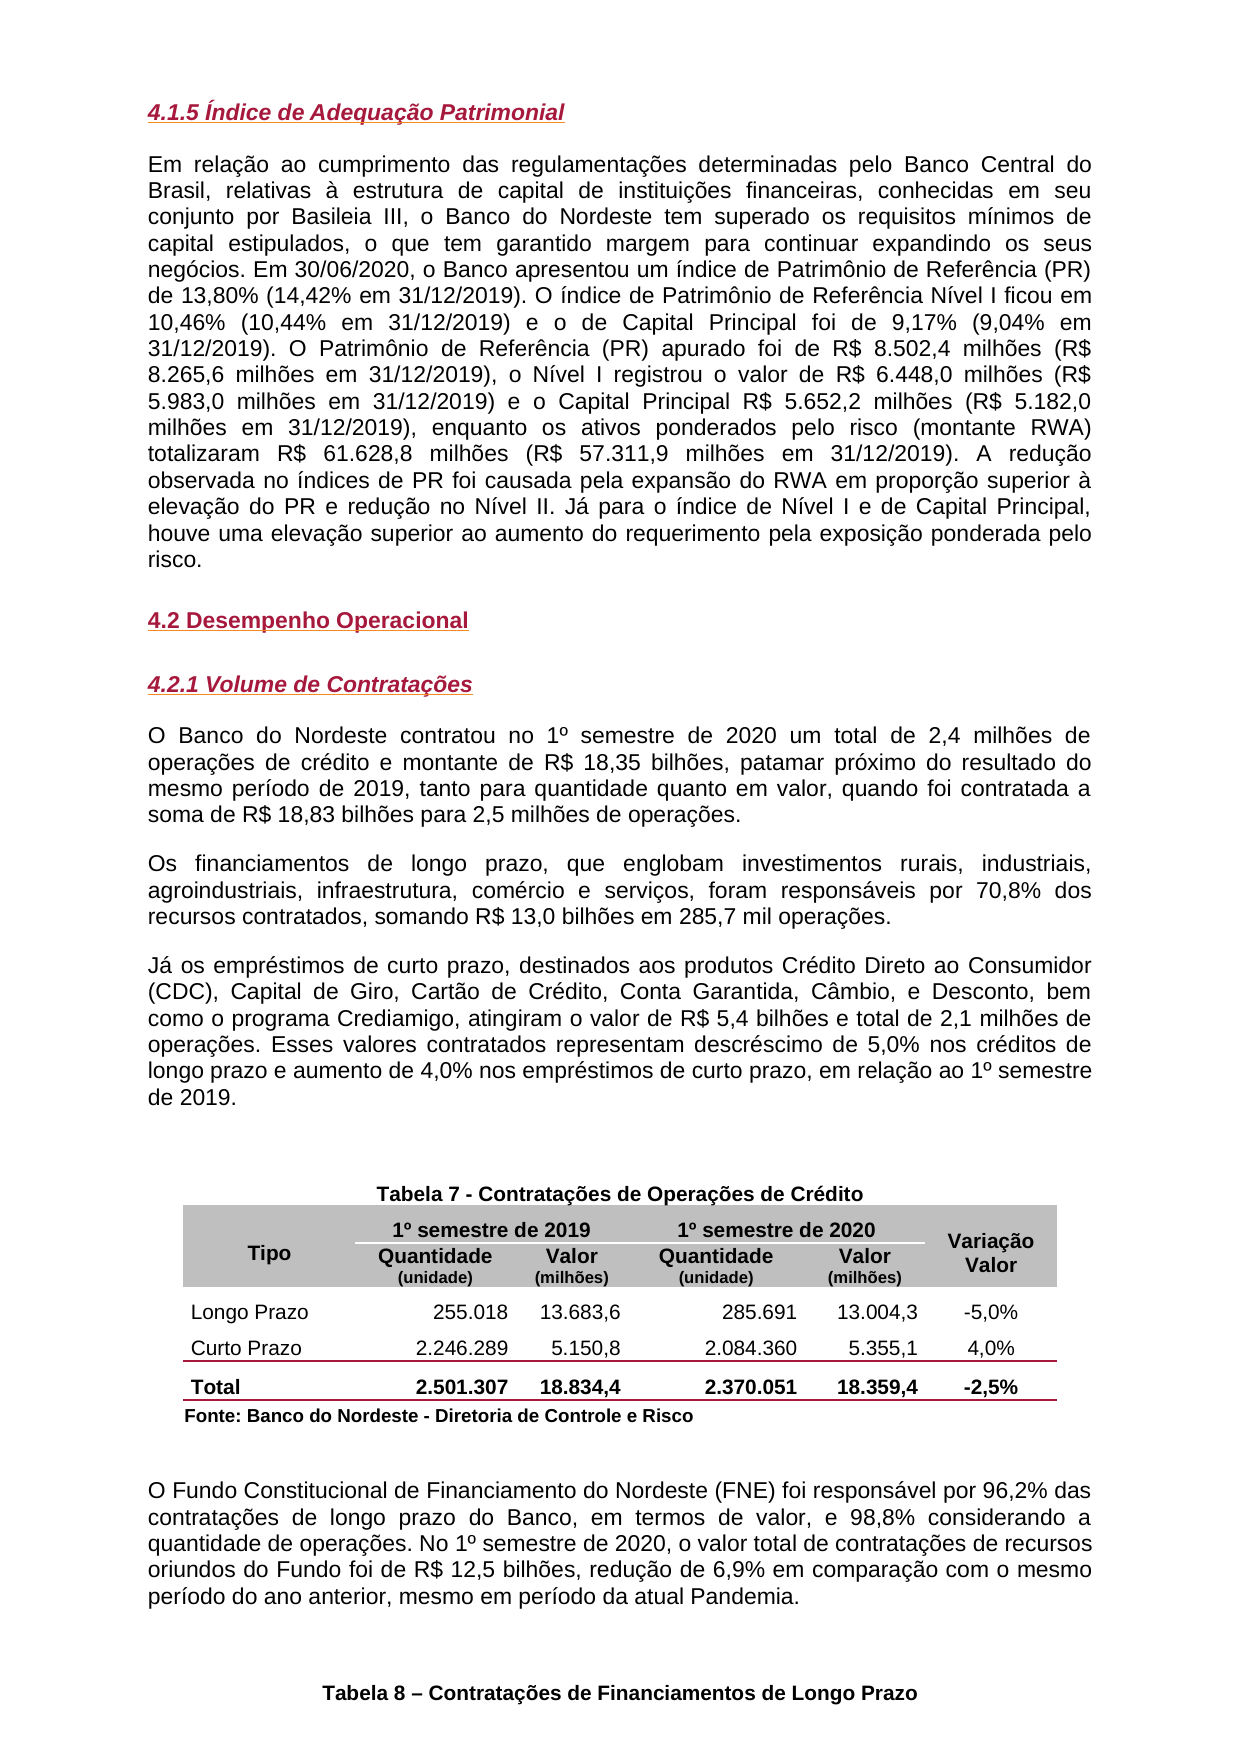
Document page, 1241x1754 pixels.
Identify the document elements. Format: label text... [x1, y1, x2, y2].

text Tabela 8 – Contratações de Financiamentos de Longo Prazo [148, 1680, 1092, 1704]
subtitle 4.2 Desempenho Operacional [148, 607, 1092, 633]
table_cell 2.501.307 [355, 1362, 515, 1398]
subtitle 4.2.1 Volume de Contratações [148, 671, 1092, 697]
table_cell Longo Prazo [183, 1287, 355, 1323]
table_cell 13.004,3 [804, 1287, 925, 1323]
table_cell Valor (milhões) [515, 1244, 628, 1287]
text O Banco do Nordeste contratou no 1º semestre de 2020 um total de 2,4 milhões de operações de crédito e montante de R$ 18,35 bilhões, patamar próximo do resultado do mesmo período de 2019, tanto para quantidade quanto em valor, quando foi contratada a soma de R$ 18,83 bilhões para 2,5 milhões de operações. [148, 722, 1092, 828]
table_cell 2.370.051 [628, 1362, 804, 1398]
table_header Variação Valor [925, 1205, 1057, 1287]
table_cell 18.834,4 [515, 1362, 628, 1398]
text Os financiamentos de longo prazo, que englobam investimentos rurais, industriais, agroindustriais, infraestrutura, comércio e serviços, foram responsáveis por 70,8% dos recursos contratados, somando R$ 13,0 bilhões em 285,7 mil operações. [148, 850, 1092, 929]
table_cell Valor (milhões) [804, 1244, 925, 1287]
table_cell 4,0% [925, 1324, 1057, 1360]
table_cell 5.150,8 [515, 1324, 628, 1360]
table_header 1º semestre de 2019 [355, 1205, 628, 1242]
text Em relação ao cumprimento das regulamentações determinadas pelo Banco Central do Brasil, relativas à estrutura de capital de instituições financeiras, conhecidas em seu conjunto por Basileia III, o Banco do Nordeste tem superado os requisitos mínimos de capital estipulados, o que tem garantido margem para continuar expandindo os seus negócios. Em 30/06/2020, o Banco apresentou um índice de Patrimônio de Referência (PR) de 13,80% (14,42% em 31/12/2019). O índice de Patrimônio de Referência Nível I ficou em 10,46% (10,44% em 31/12/2019) e o de Capital Principal foi de 9,17% (9,04% em 31/12/2019). O Patrimônio de Referência (PR) apurado foi de R$ 8.502,4 milhões (R$ 8.265,6 milhões em 31/12/2019), o Nível I registrou o valor de R$ 6.448,0 milhões (R$ 5.983,0 milhões em 31/12/2019) e o Capital Principal R$ 5.652,2 milhões (R$ 5.182,0 milhões em 31/12/2019), enquanto os ativos ponderados pelo risco (montante RWA) totalizaram R$ 61.628,8 milhões (R$ 57.311,9 milhões em 31/12/2019). A redução observada no índices de PR foi causada pela expansão do RWA em proporção superior à elevação do PR e redução no Nível II. Já para o índice de Nível I e de Capital Principal, houve uma elevação superior ao aumento do requerimento pela exposição ponderada pelo risco. [148, 151, 1092, 572]
subtitle 4.1.5 Índice de Adequação Patrimonial [148, 99, 1092, 126]
table_cell -5,0% [925, 1287, 1057, 1323]
text Tabela 7 - Contratações de Operações de Crédito [148, 1181, 1092, 1205]
table_header Tipo [183, 1205, 355, 1287]
text Já os empréstimos de curto prazo, destinados aos produtos Crédito Direto ao Consumidor (CDC), Capital de Giro, Cartão de Crédito, Conta Garantida, Câmbio, e Desconto, bem como o programa Crediamigo, atingiram o valor de R$ 5,4 bilhões e total de 2,1 milhões de operações. Esses valores contratados representam descréscimo de 5,0% nos créditos de longo prazo e aumento de 4,0% nos empréstimos de curto prazo, em relação ao 1º semestre de 2019. [148, 952, 1092, 1110]
table_cell 13.683,6 [515, 1287, 628, 1323]
table_cell 2.084.360 [628, 1324, 804, 1360]
text O Fundo Constitucional de Financiamento do Nordeste (FNE) foi responsável por 96,2% das contratações de longo prazo do Banco, em termos de valor, e 98,8% considerando a quantidade de operações. No 1º semestre de 2020, o valor total de contratações de recursos oriundos do Fundo foi de R$ 12,5 bilhões, redução de 6,9% em comparação com o mesmo período do ano anterior, mesmo em período da atual Pandemia. [148, 1477, 1092, 1609]
table_header 1º semestre de 2020 [628, 1205, 925, 1242]
table_cell Total [183, 1362, 355, 1398]
table_cell Quantidade (unidade) [628, 1244, 804, 1287]
text Fonte: Banco do Nordeste - Diretoria de Controle e Risco [148, 1405, 1092, 1426]
table_cell 2.246.289 [355, 1324, 515, 1360]
table_cell 5.355,1 [804, 1324, 925, 1360]
table_cell -2,5% [925, 1362, 1057, 1398]
table_cell 255.018 [355, 1287, 515, 1323]
table_cell Curto Prazo [183, 1324, 355, 1360]
table_cell Quantidade (unidade) [355, 1244, 515, 1287]
table_cell 18.359,4 [804, 1362, 925, 1398]
table_cell 285.691 [628, 1287, 804, 1323]
